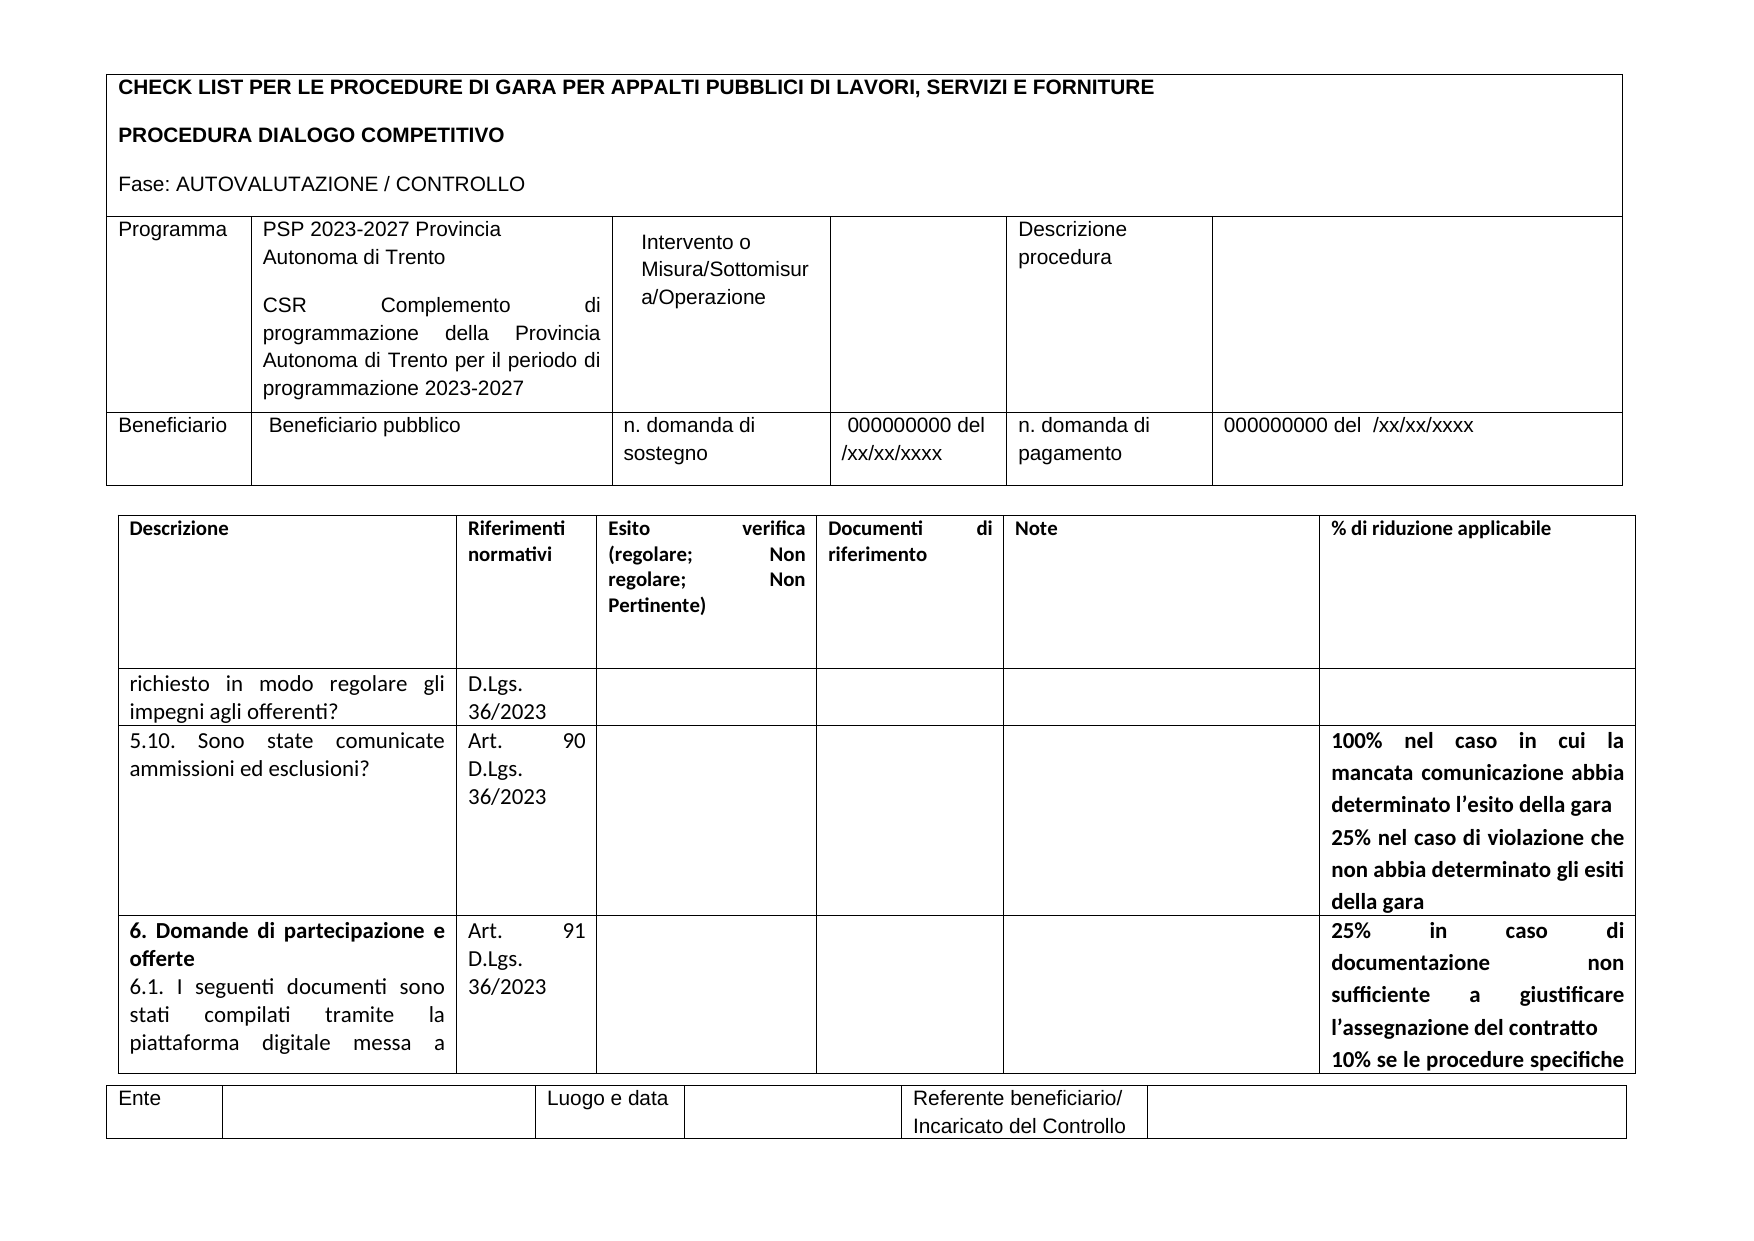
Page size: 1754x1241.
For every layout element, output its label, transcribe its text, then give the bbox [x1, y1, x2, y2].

table_header % di riduzione applicabile [1320, 516, 1635, 668]
table_cell [1004, 726, 1319, 915]
table_header Note [1004, 516, 1319, 668]
table_cell [817, 916, 1003, 1073]
table_cell Art. 91 D.Lgs. 36/2023 [457, 916, 596, 1073]
table_cell [817, 726, 1003, 915]
table_cell 100% nel caso in cui la mancata comunicazione abbia determinato l’esito della gara 25% nel caso di violazione che non abbia determinato gli esiti della gara [1320, 726, 1635, 915]
table_cell D.Lgs. 36/2023 [457, 669, 596, 725]
table_header Descrizione [119, 516, 456, 668]
table_cell 5.10. Sono state comunicate ammissioni ed esclusioni? [119, 726, 456, 915]
table_cell Art. 90 D.Lgs. 36/2023 [457, 726, 596, 915]
table_cell richiesto in modo regolare gli impegni agli offerenti? [119, 669, 456, 725]
table_cell [597, 916, 816, 1073]
table_cell [1320, 669, 1635, 725]
table_cell [817, 669, 1003, 725]
table_cell 25% in caso di documentazione non sufficiente a giustificare l’assegnazione del contratto 10% se le procedure specifiche [1320, 916, 1635, 1073]
table_cell [597, 726, 816, 915]
table_cell 6. Domande di partecipazione e offerte 6.1. I seguenti documenti sono stati compilati tramite la piattaforma digitale messa a [119, 916, 456, 1073]
table_header Documenti di riferimento [817, 516, 1003, 668]
table_cell [1004, 916, 1319, 1073]
table_cell [597, 669, 816, 725]
table_cell [1004, 669, 1319, 725]
table_header Riferimenti normativi [457, 516, 596, 668]
table_header Esito verifica (regolare; Non regolare; Non Pertinente) [597, 516, 816, 668]
